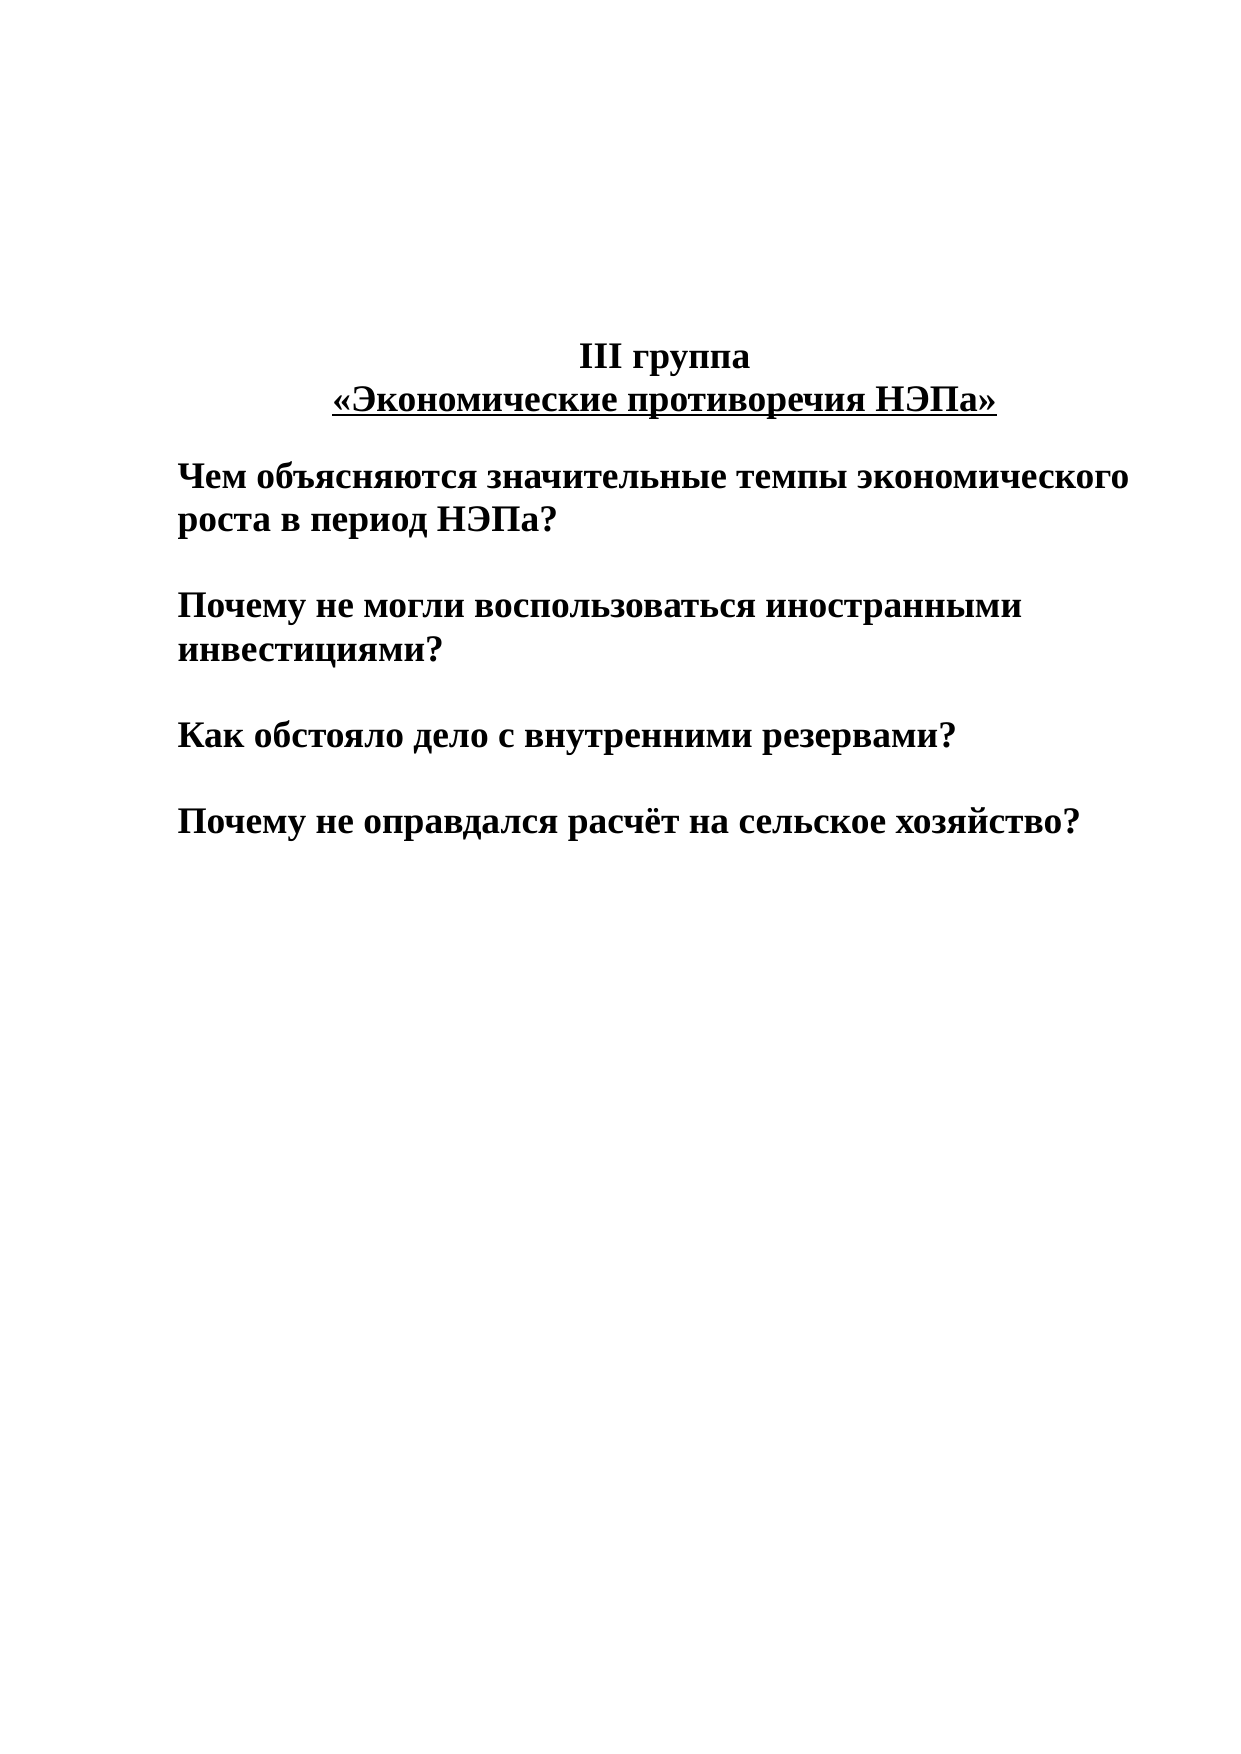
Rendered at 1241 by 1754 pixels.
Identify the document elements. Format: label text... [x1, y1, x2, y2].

text Чем объясняются значительные темпы экономического роста в период НЭПа? [177, 453, 1152, 540]
text Как обстояло дело с внутренними резервами? [177, 712, 1152, 755]
text III группа [177, 334, 1152, 377]
text «Экономические противоречия НЭПа» [177, 377, 1152, 420]
text Почему не оправдался расчёт на сельское хозяйство? [177, 798, 1152, 842]
text Почему не могли воспользоваться иностранными инвестициями? [177, 583, 1152, 669]
